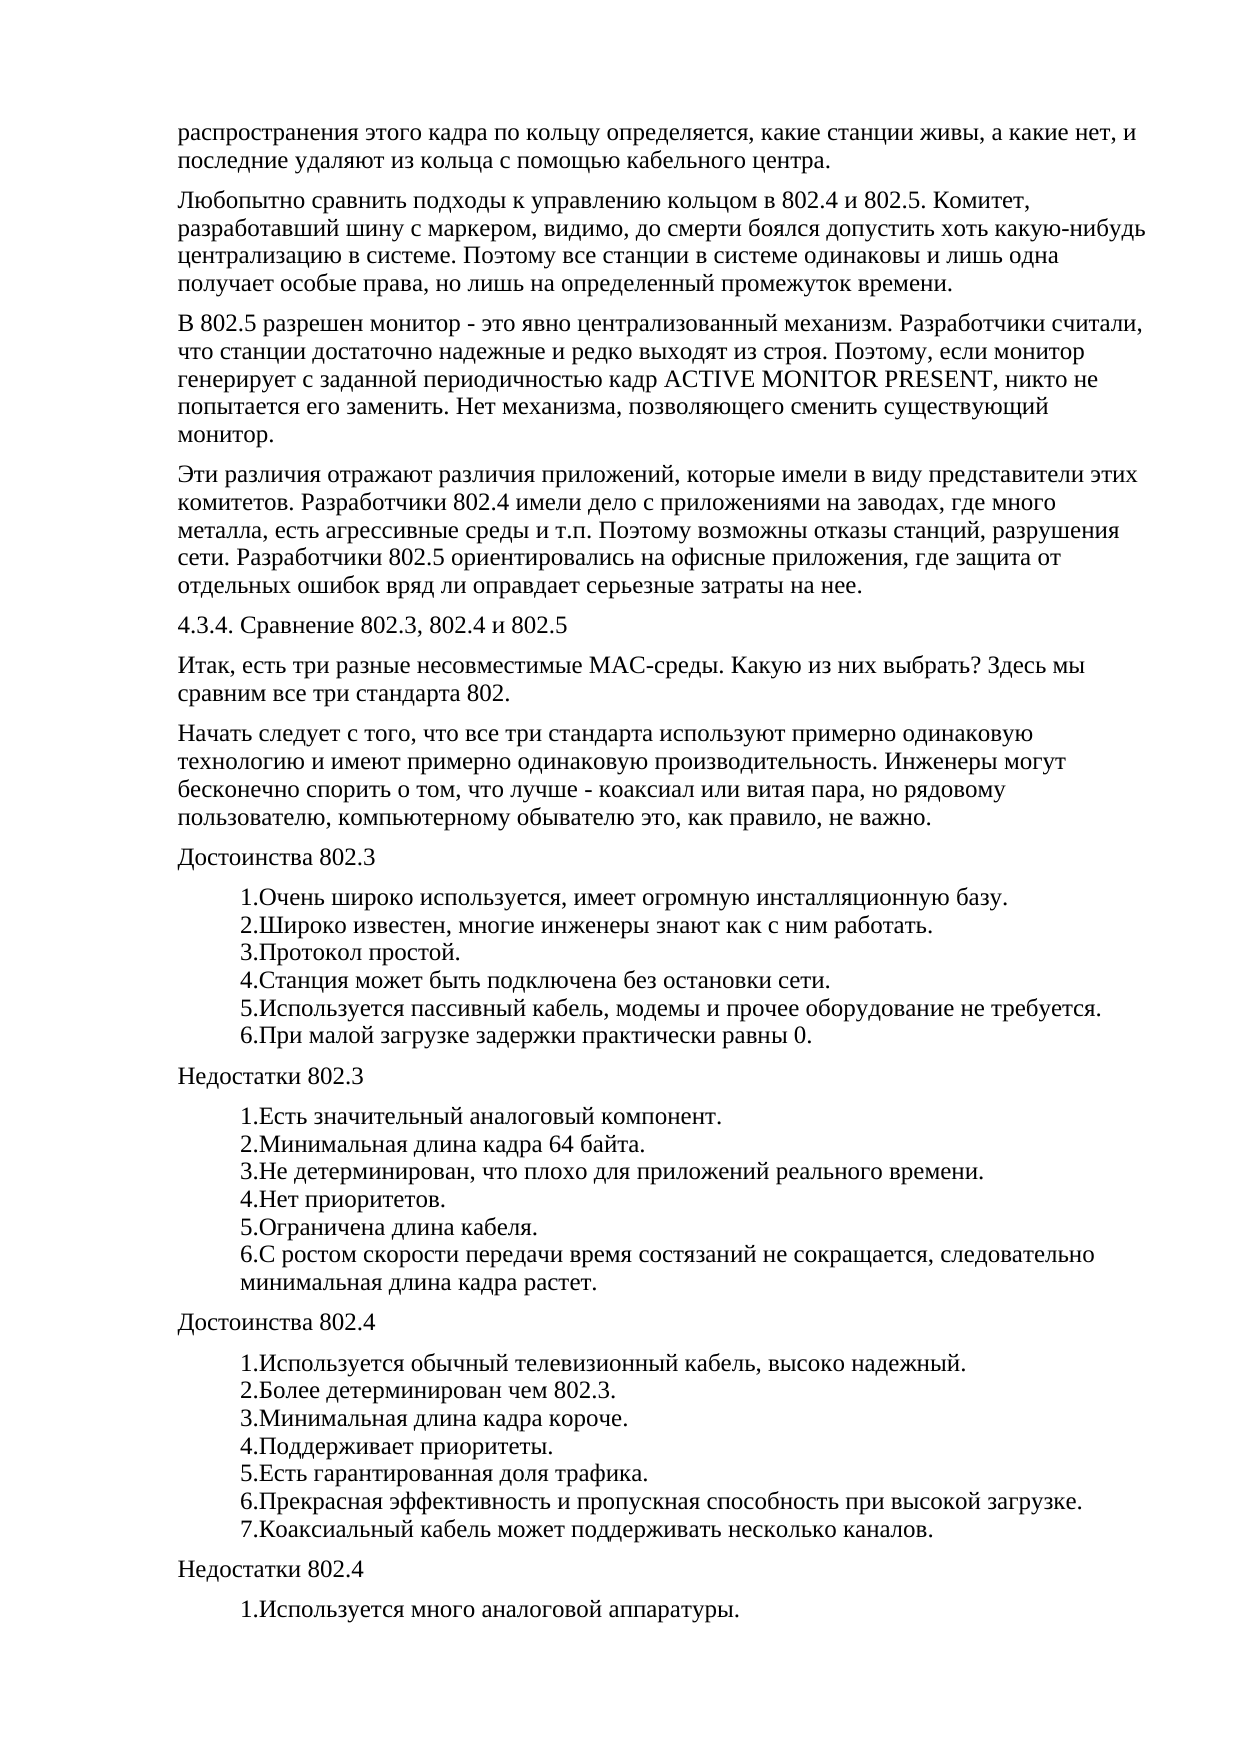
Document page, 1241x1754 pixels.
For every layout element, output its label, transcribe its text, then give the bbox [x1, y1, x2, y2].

list Используется пассивный кабель, модемы и прочее оборудование не требуется. [177, 994, 1152, 1022]
list Поддерживает приоритеты. [177, 1432, 1152, 1459]
list Очень широко используется, имеет огромную инсталляционную базу. [177, 883, 1152, 911]
text распространения этого кадра по кольцу определяется, какие станции живы, а какие нет, и последние удаляют из кольца с помощью кабельного центра. [177, 118, 1152, 173]
text Итак, есть три разные несовместимые МАС-среды. Какую из них выбрать? Здесь мы сравним все три стандарта 802. [177, 652, 1152, 707]
list Ограничена длина кабеля. [177, 1213, 1152, 1241]
text Любопытно сравнить подходы к управлению кольцом в 802.4 и 802.5. Комитет, разработавший шину с маркером, видимо, до смерти боялся допустить хоть какую-нибудь централизацию в системе. Поэтому все станции в системе одинаковы и лишь одна получает особые права, но лишь на определенный промежуток времени. [177, 186, 1152, 297]
list Протокол простой. [177, 938, 1152, 966]
text В 802.5 разрешен монитор - это явно централизованный механизм. Разработчики считали, что станции достаточно надежные и редко выходят из строя. Поэтому, если монитор генерирует с заданной периодичностью кадр ACTIVE MONITOR PRESENT, никто не попытается его заменить. Нет механизма, позволяющего сменить существующий монитор. [177, 309, 1152, 448]
text Начать следует с того, что все три стандарта используют примерно одинаковую технологию и имеют примерно одинаковую производительность. Инженеры могут бесконечно спорить о том, что лучше - коаксиал или витая пара, но рядовому пользователю, компьютерному обывателю это, как правило, не важно. [177, 719, 1152, 830]
text Достоинства 802.3 [177, 843, 1152, 871]
text Достоинства 802.4 [177, 1308, 1152, 1336]
list Широко известен, многие инженеры знают как с ним работать. [177, 911, 1152, 938]
list Прекрасная эффективность и пропускная способность при высокой загрузке. [177, 1487, 1152, 1515]
list Более детерминирован чем 802.3. [177, 1376, 1152, 1404]
list Используется обычный телевизионный кабель, высоко надежный. [177, 1349, 1152, 1376]
list Есть значительный аналоговый компонент. [177, 1102, 1152, 1130]
list Не детерминирован, что плохо для приложений реального времени. [177, 1157, 1152, 1185]
list При малой загрузке задержки практически равны 0. [177, 1022, 1152, 1049]
list Коаксиальный кабель может поддерживать несколько каналов. [177, 1515, 1152, 1543]
list С ростом скорости передачи время состязаний не сокращается, следовательно минимальная длина кадра растет. [177, 1241, 1152, 1296]
text Недостатки 802.3 [177, 1062, 1152, 1089]
list Минимальная длина кадра короче. [177, 1404, 1152, 1432]
list Минимальная длина кадра 64 байта. [177, 1130, 1152, 1157]
list Есть гарантированная доля трафика. [177, 1459, 1152, 1487]
text Недостатки 802.4 [177, 1555, 1152, 1583]
list Нет приоритетов. [177, 1185, 1152, 1213]
text 4.3.4. Сравнение 802.3, 802.4 и 802.5 [177, 611, 1152, 639]
text Эти различия отражают различия приложений, которые имели в виду представители этих комитетов. Разработчики 802.4 имели дело с приложениями на заводах, где много металла, есть агрессивные среды и т.п. Поэтому возможны отказы станций, разрушения сети. Разработчики 802.5 ориентировались на офисные приложения, где защита от отдельных ошибок вряд ли оправдает серьезные затраты на нее. [177, 460, 1152, 599]
list Станция может быть подключена без остановки сети. [177, 966, 1152, 994]
list Используется много аналоговой аппаратуры. [177, 1595, 1152, 1623]
